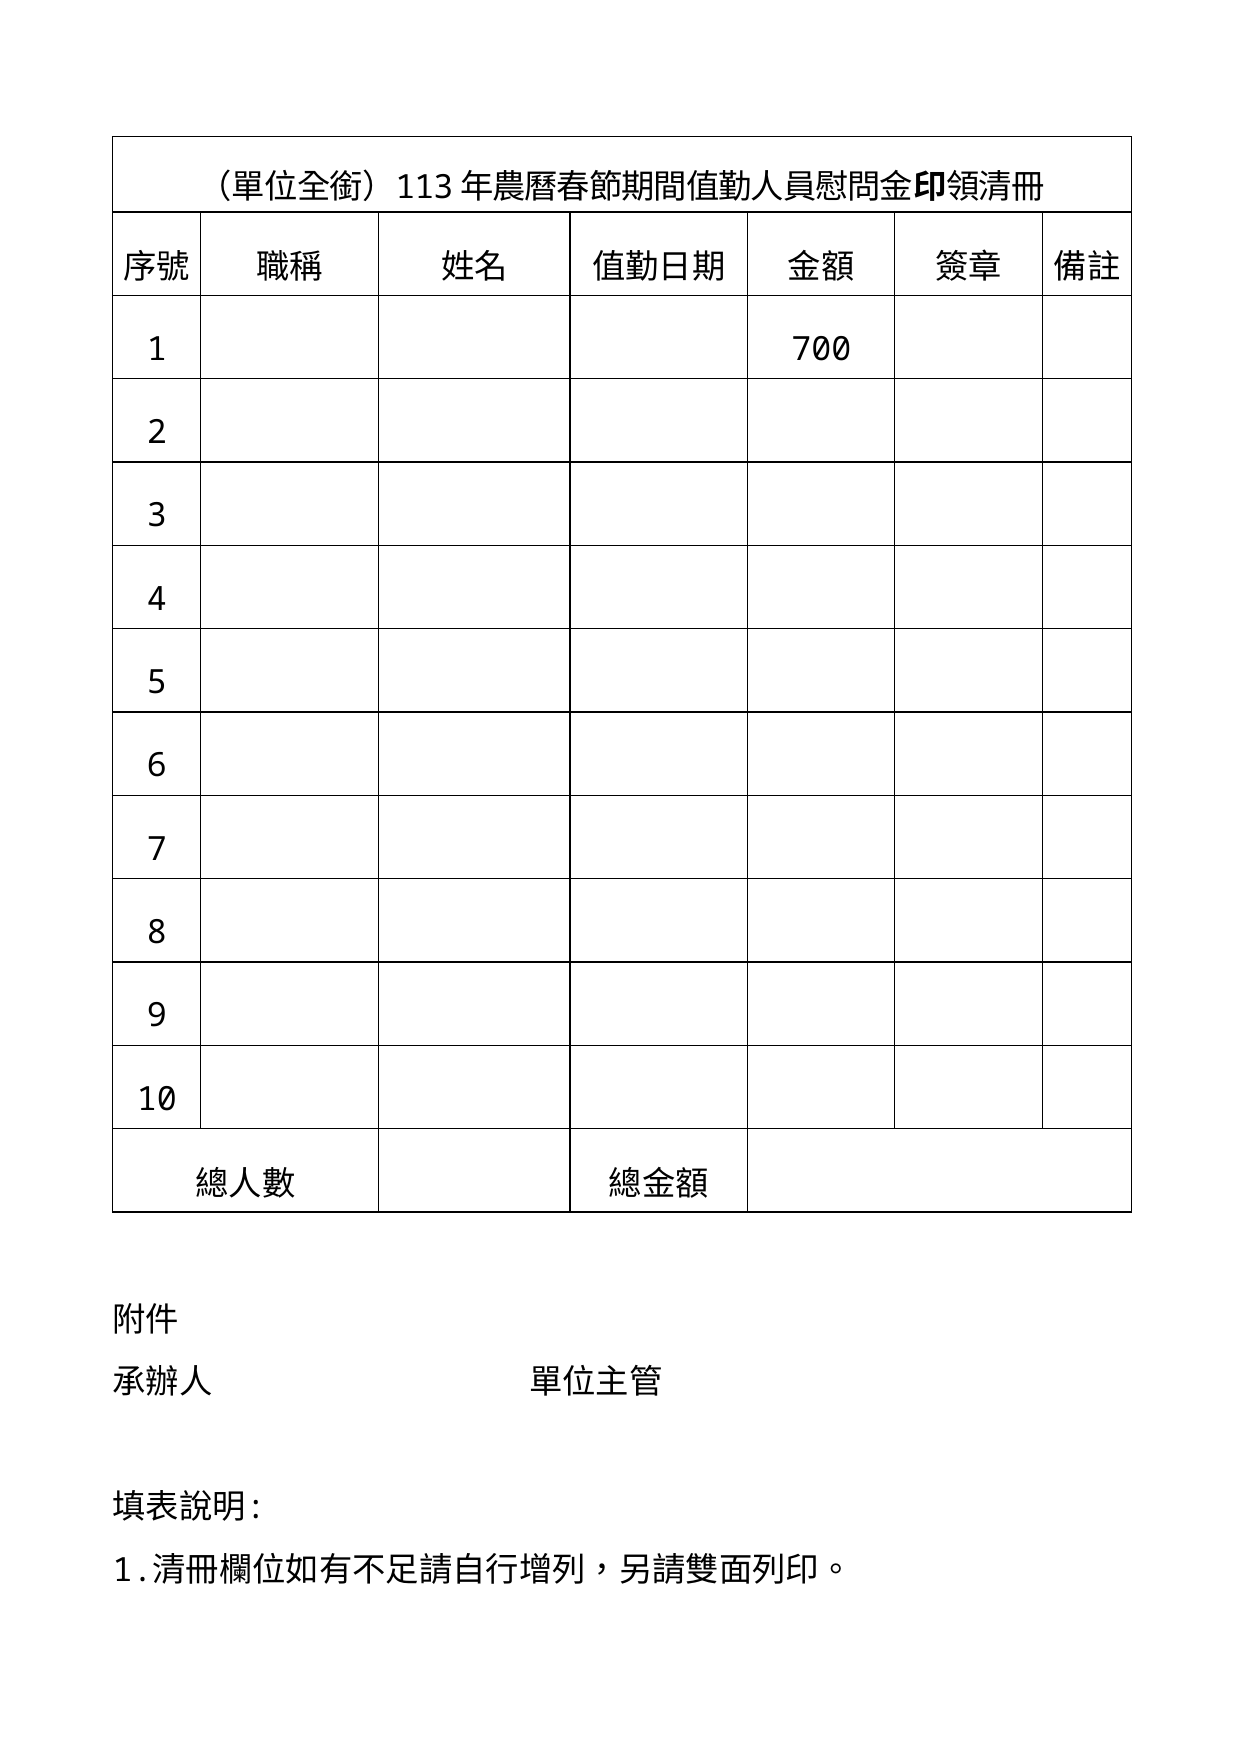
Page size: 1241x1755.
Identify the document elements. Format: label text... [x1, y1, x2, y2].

table_cell 10 [113, 1046, 200, 1128]
table_cell [201, 796, 378, 878]
table_cell [748, 1046, 894, 1128]
table_cell [201, 713, 378, 795]
table_cell 1 [113, 296, 200, 378]
table_cell [379, 1046, 569, 1128]
table_cell [201, 296, 378, 378]
table_cell 姓名 [379, 213, 569, 295]
table_cell 8 [113, 879, 200, 961]
table_cell 2 [113, 379, 200, 461]
table_cell [895, 796, 1042, 878]
table_cell 職稱 [201, 213, 378, 295]
table_cell [201, 879, 378, 961]
table_cell [748, 796, 894, 878]
table_cell [1043, 879, 1131, 961]
table_cell [379, 879, 569, 961]
text 1.清冊欄位如有不足請自行增列，另請雙面列印。 [112, 1525, 1128, 1587]
table_cell [895, 379, 1042, 461]
table_cell [1043, 963, 1131, 1045]
table_cell [1043, 463, 1131, 545]
table_cell [895, 296, 1042, 378]
table_cell [571, 796, 747, 878]
table_cell [748, 1129, 1131, 1211]
table_cell [379, 379, 569, 461]
table_cell [571, 1046, 747, 1128]
table_cell [379, 463, 569, 545]
table_cell [895, 879, 1042, 961]
table_cell 序號 [113, 213, 200, 295]
table_cell [571, 546, 747, 628]
text 填表說明: [112, 1462, 1128, 1525]
table_cell [1043, 713, 1131, 795]
table_cell [748, 463, 894, 545]
table_cell [1043, 546, 1131, 628]
table_cell [1043, 1046, 1131, 1128]
table_cell [895, 629, 1042, 711]
table_cell 總人數 [113, 1129, 378, 1211]
table_cell [379, 296, 569, 378]
table_cell [201, 463, 378, 545]
table_cell [1043, 296, 1131, 378]
table_cell [748, 963, 894, 1045]
table_cell [895, 1046, 1042, 1128]
table_cell [379, 713, 569, 795]
table_cell 6 [113, 713, 200, 795]
table_cell [201, 379, 378, 461]
table_cell [895, 963, 1042, 1045]
table_header （單位全銜）113年農曆春節期間值勤人員慰問金印領清冊 [113, 137, 1131, 211]
table_cell [379, 796, 569, 878]
table_cell [571, 879, 747, 961]
text 承辦人 單位主管 [112, 1337, 1128, 1400]
table_cell [748, 629, 894, 711]
text 附件 [112, 1213, 1128, 1337]
table_cell 值勤日期 [571, 213, 747, 295]
table_cell 金額 [748, 213, 894, 295]
table_cell 總金額 [571, 1129, 747, 1211]
table_cell [748, 546, 894, 628]
table_cell [571, 963, 747, 1045]
table_cell 備註 [1043, 213, 1131, 295]
table_cell [748, 379, 894, 461]
table_cell [571, 629, 747, 711]
table_cell [201, 629, 378, 711]
table_cell [895, 713, 1042, 795]
table_cell [1043, 379, 1131, 461]
table_cell [379, 629, 569, 711]
table_cell [571, 379, 747, 461]
table_cell [571, 463, 747, 545]
table_cell 3 [113, 463, 200, 545]
table_cell [201, 963, 378, 1045]
table_cell 5 [113, 629, 200, 711]
table_cell [379, 963, 569, 1045]
table_cell [1043, 629, 1131, 711]
table_cell [201, 1046, 378, 1128]
table_cell [748, 879, 894, 961]
table_cell [571, 296, 747, 378]
table_cell [895, 546, 1042, 628]
table_cell [379, 546, 569, 628]
table_cell 700 [748, 296, 894, 378]
table_cell [895, 463, 1042, 545]
table_cell [571, 713, 747, 795]
table_cell [379, 1129, 569, 1211]
table_cell 4 [113, 546, 200, 628]
table_cell 9 [113, 963, 200, 1045]
table_cell [748, 713, 894, 795]
table_cell 7 [113, 796, 200, 878]
table_cell 簽章 [895, 213, 1042, 295]
table_cell [201, 546, 378, 628]
table_cell [1043, 796, 1131, 878]
